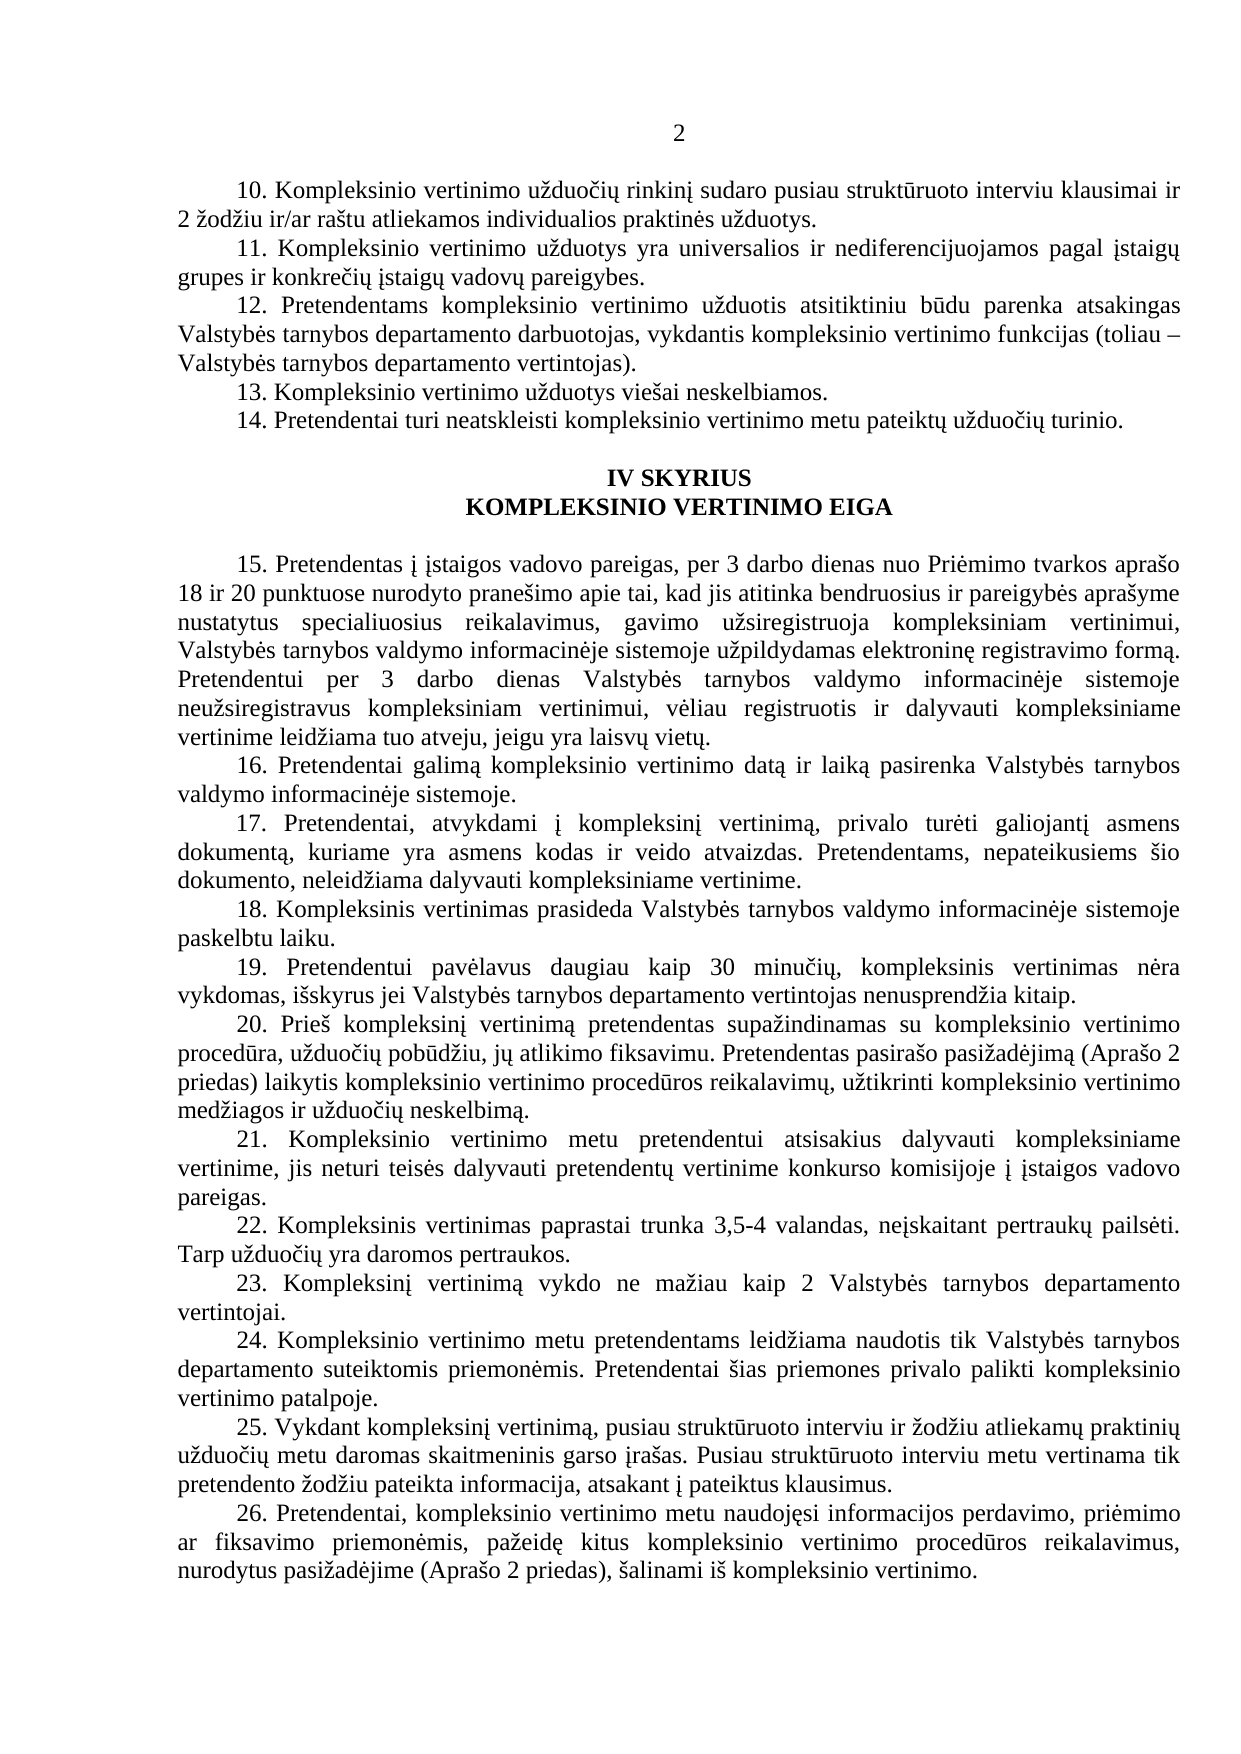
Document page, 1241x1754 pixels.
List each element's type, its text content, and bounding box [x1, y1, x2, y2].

text 10. Kompleksinio vertinimo užduočių rinkinį sudaro pusiau struktūruoto interviu klausimai ir 2 žodžiu ir/ar raštu atliekamos individualios praktinės užduotys. [177, 176, 1181, 233]
text 19. Pretendentui pavėlavus daugiau kaip 30 minučių, kompleksinis vertinimas nėra vykdomas, išskyrus jei Valstybės tarnybos departamento vertintojas nenusprendžia kitaip. [177, 952, 1181, 1009]
text 21. Kompleksinio vertinimo metu pretendentui atsisakius dalyvauti kompleksiniame vertinime, jis neturi teisės dalyvauti pretendentų vertinime konkurso komisijoje į įstaigos vadovo pareigas. [177, 1124, 1181, 1211]
text 14. Pretendentai turi neatskleisti kompleksinio vertinimo metu pateiktų užduočių turinio. [177, 406, 1181, 434]
text KOMPLEKSINIO VERTINIMO EIGA [177, 492, 1181, 521]
text 26. Pretendentai, kompleksinio vertinimo metu naudojęsi informacijos perdavimo, priėmimo ar fiksavimo priemonėmis, pažeidę kitus kompleksinio vertinimo procedūros reikalavimus, nurodytus pasižadėjime (Aprašo 2 priedas), šalinami iš kompleksinio vertinimo. [177, 1498, 1181, 1584]
text 23. Kompleksinį vertinimą vykdo ne mažiau kaip 2 Valstybės tarnybos departamento vertintojai. [177, 1268, 1181, 1326]
text 17. Pretendentai, atvykdami į kompleksinį vertinimą, privalo turėti galiojantį asmens dokumentą, kuriame yra asmens kodas ir veido atvaizdas. Pretendentams, nepateikusiems šio dokumento, neleidžiama dalyvauti kompleksiniame vertinime. [177, 808, 1181, 894]
text IV SKYRIUS [177, 463, 1181, 492]
text 22. Kompleksinis vertinimas paprastai trunka 3,5-4 valandas, neįskaitant pertraukų pailsėti. Tarp užduočių yra daromos pertraukos. [177, 1211, 1181, 1268]
text 12. Pretendentams kompleksinio vertinimo užduotis atsitiktiniu būdu parenka atsakingas Valstybės tarnybos departamento darbuotojas, vykdantis kompleksinio vertinimo funkcijas (toliau – Valstybės tarnybos departamento vertintojas). [177, 291, 1181, 377]
text 16. Pretendentai galimą kompleksinio vertinimo datą ir laiką pasirenka Valstybės tarnybos valdymo informacinėje sistemoje. [177, 751, 1181, 808]
text 18. Kompleksinis vertinimas prasideda Valstybės tarnybos valdymo informacinėje sistemoje paskelbtu laiku. [177, 894, 1181, 952]
text 11. Kompleksinio vertinimo užduotys yra universalios ir nediferencijuojamos pagal įstaigų grupes ir konkrečių įstaigų vadovų pareigybes. [177, 233, 1181, 291]
text 13. Kompleksinio vertinimo užduotys viešai neskelbiamos. [177, 377, 1181, 406]
text 15. Pretendentas į įstaigos vadovo pareigas, per 3 darbo dienas nuo Priėmimo tvarkos aprašo 18 ir 20 punktuose nurodyto pranešimo apie tai, kad jis atitinka bendruosius ir pareigybės aprašyme nustatytus specialiuosius reikalavimus, gavimo užsiregistruoja kompleksiniam vertinimui, Valstybės tarnybos valdymo informacinėje sistemoje užpildydamas elektroninę registravimo formą. Pretendentui per 3 darbo dienas Valstybės tarnybos valdymo informacinėje sistemoje neužsiregistravus kompleksiniam vertinimui, vėliau registruotis ir dalyvauti kompleksiniame vertinime leidžiama tuo atveju, jeigu yra laisvų vietų. [177, 549, 1181, 751]
text 25. Vykdant kompleksinį vertinimą, pusiau struktūruoto interviu ir žodžiu atliekamų praktinių užduočių metu daromas skaitmeninis garso įrašas. Pusiau struktūruoto interviu metu vertinama tik pretendento žodžiu pateikta informacija, atsakant į pateiktus klausimus. [177, 1412, 1181, 1498]
text 20. Prieš kompleksinį vertinimą pretendentas supažindinamas su kompleksinio vertinimo procedūra, užduočių pobūdžiu, jų atlikimo fiksavimu. Pretendentas pasirašo pasižadėjimą (Aprašo 2 priedas) laikytis kompleksinio vertinimo procedūros reikalavimų, užtikrinti kompleksinio vertinimo medžiagos ir užduočių neskelbimą. [177, 1009, 1181, 1124]
text 24. Kompleksinio vertinimo metu pretendentams leidžiama naudotis tik Valstybės tarnybos departamento suteiktomis priemonėmis. Pretendentai šias priemones privalo palikti kompleksinio vertinimo patalpoje. [177, 1326, 1181, 1412]
